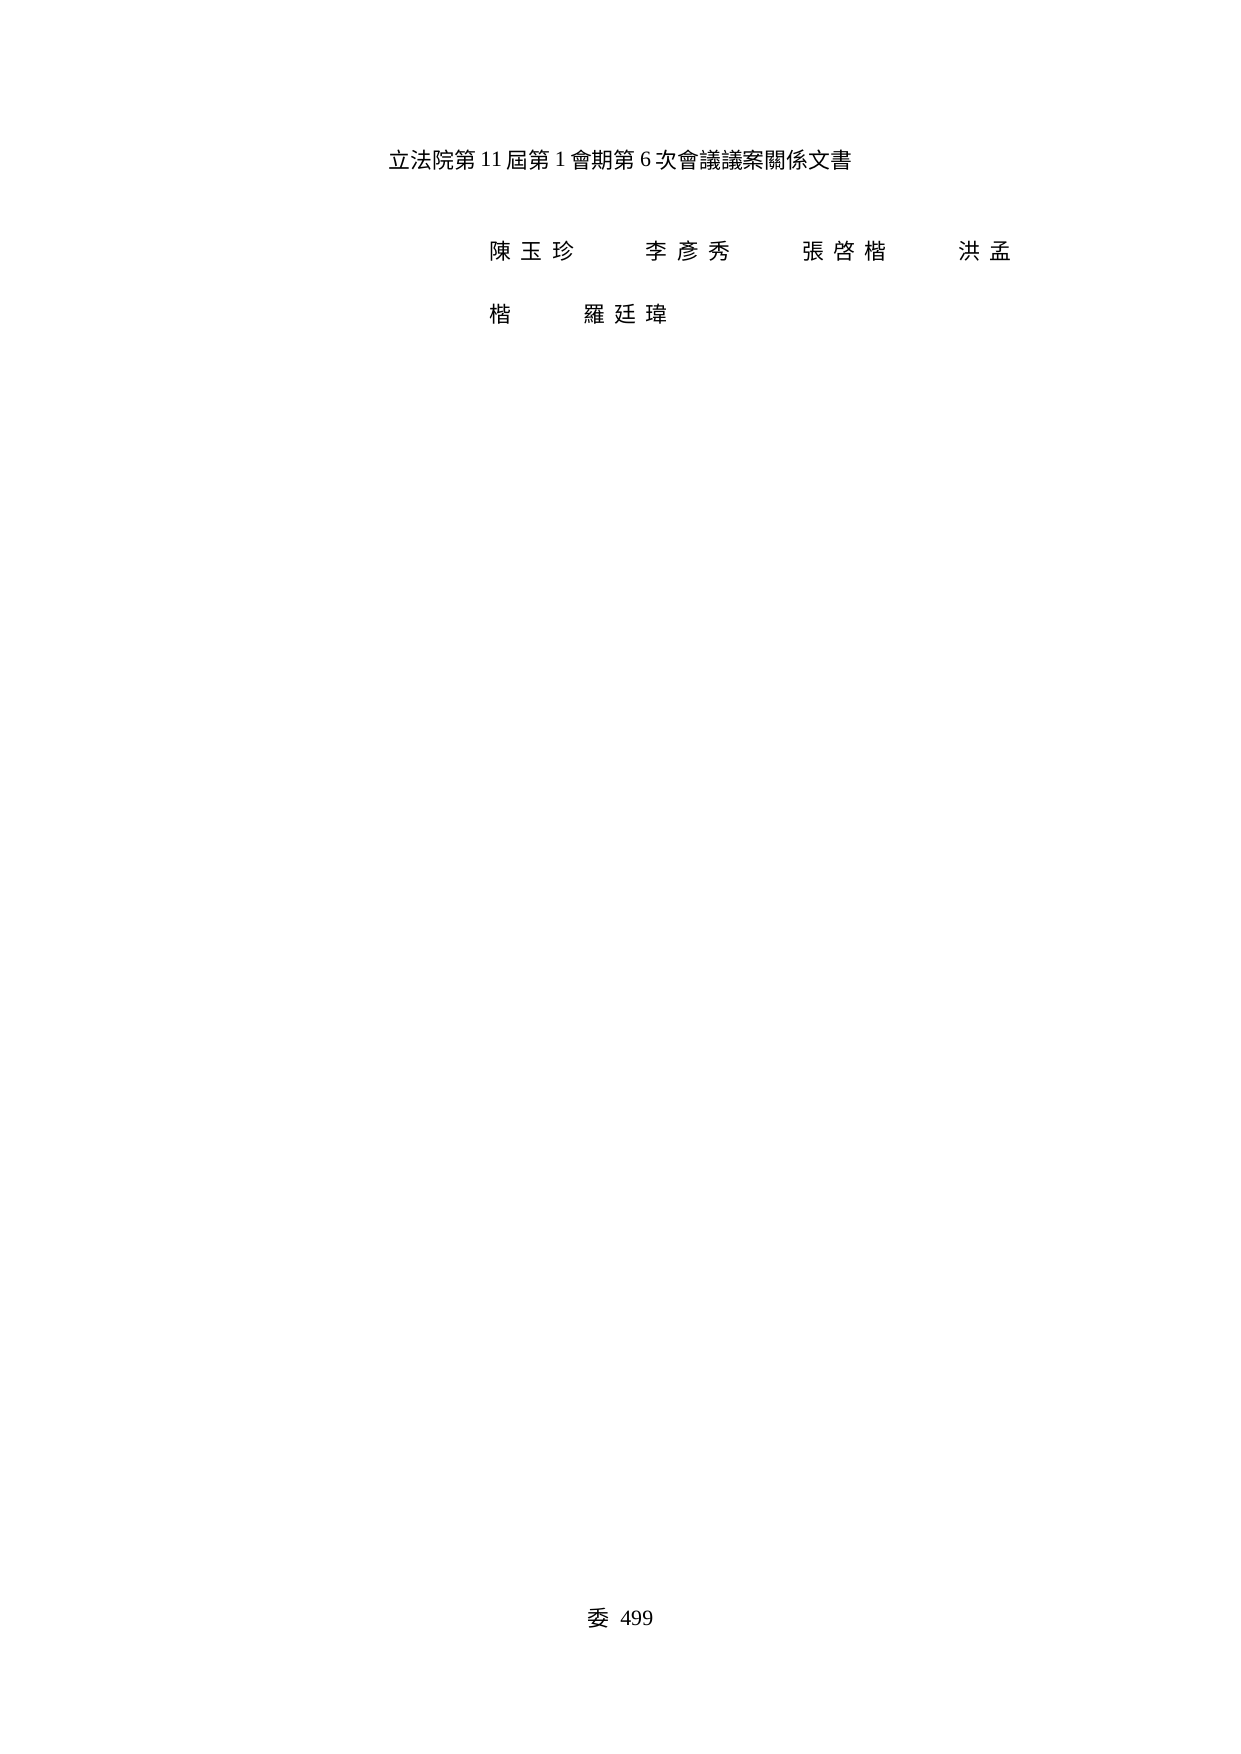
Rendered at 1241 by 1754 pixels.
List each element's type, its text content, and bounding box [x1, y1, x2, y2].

text 陳玉珍 李彥秀 張啓楷 洪孟楷 羅廷瑋 [393, 219, 1023, 344]
